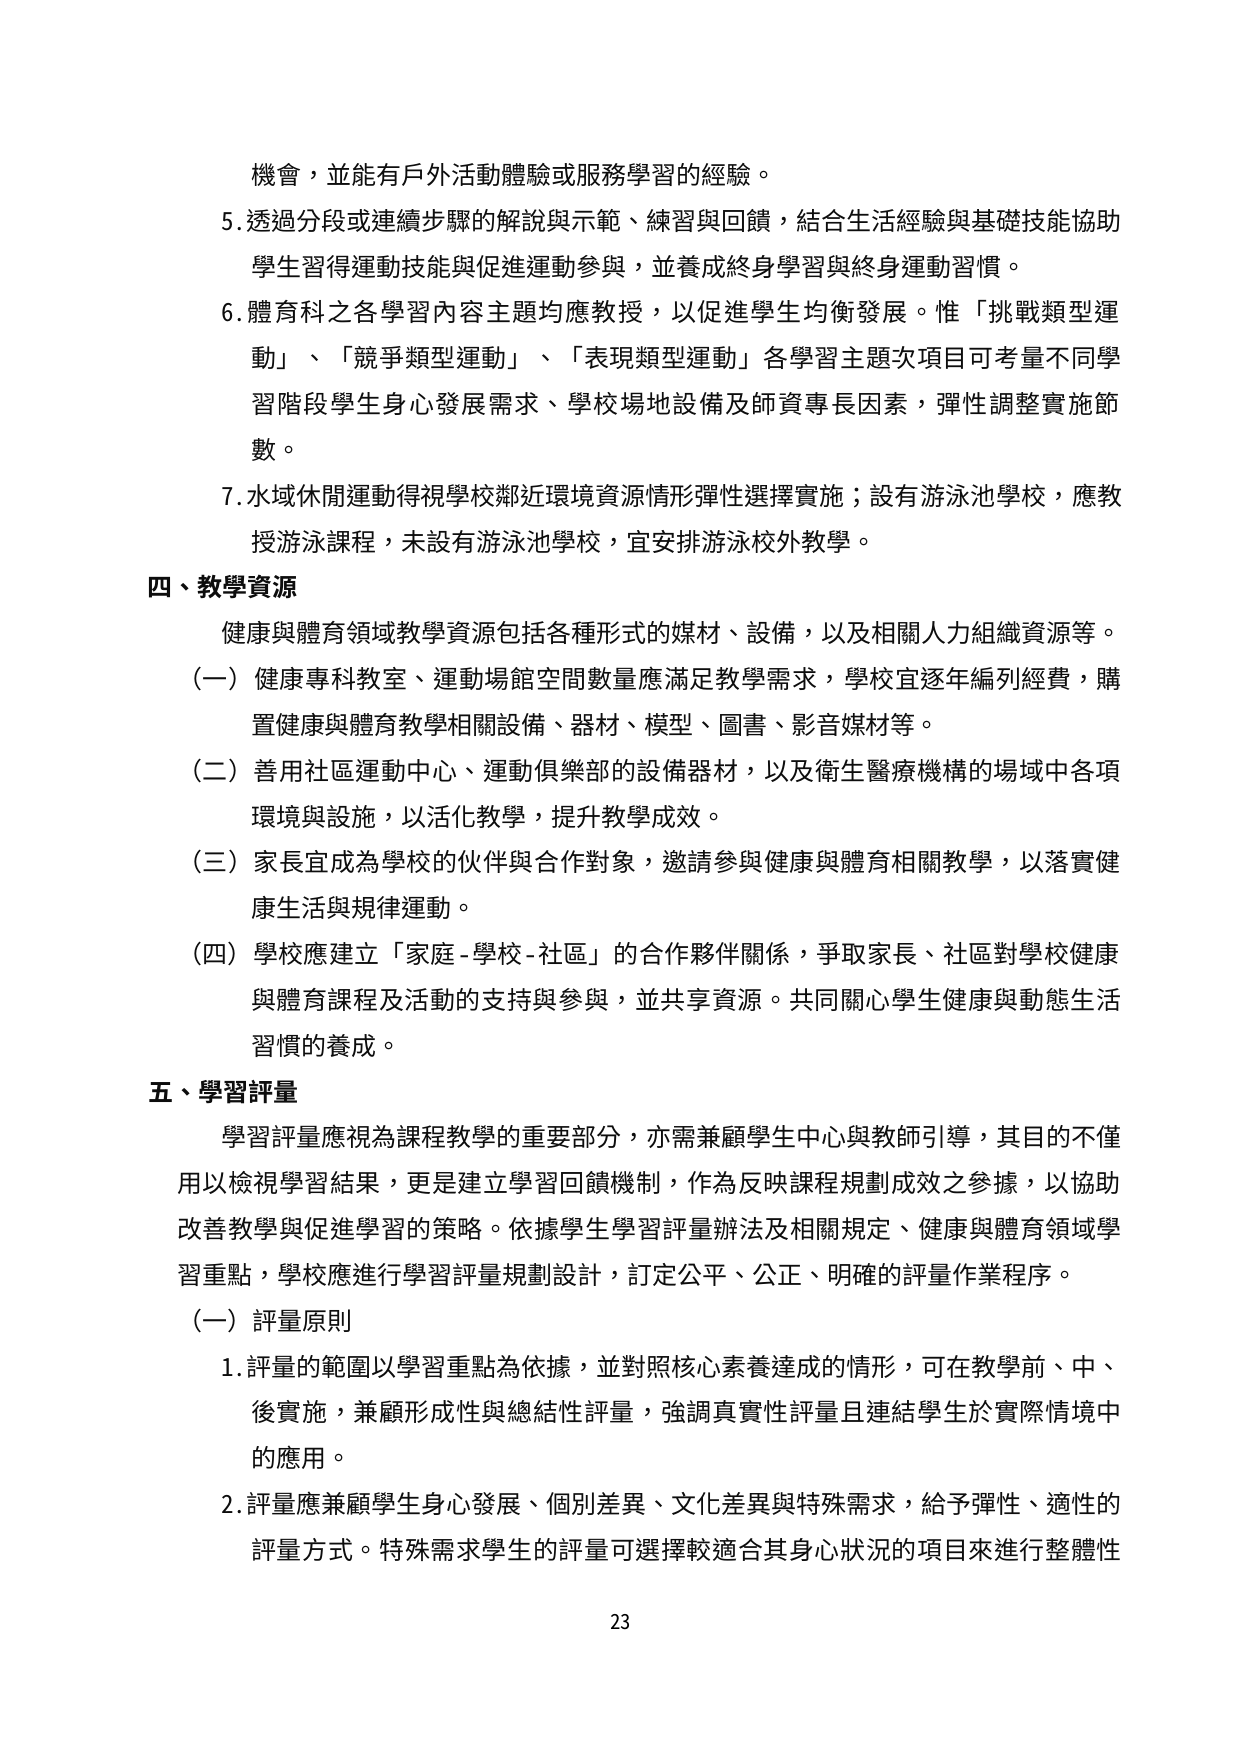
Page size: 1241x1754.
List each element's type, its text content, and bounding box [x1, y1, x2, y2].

text （四）學校應建立「家庭-學校-社區」的合作夥伴關係，爭取家長、社區對學校健康與體育課程及活動的支持與參與，並共享資源。共同關心學生健康與動態生活習慣的養成。 [177, 927, 1122, 1064]
text 健康與體育領域教學資源包括各種形式的媒材、設備，以及相關人力組織資源等。 [177, 606, 1122, 652]
text 五、學習評量 [148, 1064, 1122, 1110]
text 1.評量的範圍以學習重點為依據，並對照核心素養達成的情形，可在教學前、中、後實施，兼顧形成性與總結性評量，強調真實性評量且連結學生於實際情境中的應用。 [221, 1339, 1122, 1477]
text 機會，並能有戶外活動體驗或服務學習的經驗。 [221, 148, 1122, 193]
text （一）健康專科教室、運動場館空間數量應滿足教學需求，學校宜逐年編列經費，購置健康與體育教學相關設備、器材、模型、圖書、影音媒材等。 [177, 652, 1122, 743]
text （一）評量原則 [177, 1293, 1122, 1339]
text 四、教學資源 [148, 560, 1122, 606]
text 6.體育科之各學習內容主題均應教授，以促進學生均衡發展。惟「挑戰類型運動」、「競爭類型運動」、「表現類型運動」各學習主題次項目可考量不同學習階段學生身心發展需求、學校場地設備及師資專長因素，彈性調整實施節數。 [221, 285, 1122, 468]
text （二）善用社區運動中心、運動俱樂部的設備器材，以及衛生醫療機構的場域中各項環境與設施，以活化教學，提升教學成效。 [177, 743, 1122, 835]
text （三）家長宜成為學校的伙伴與合作對象，邀請參與健康與體育相關教學，以落實健康生活與規律運動。 [177, 835, 1122, 927]
text 學習評量應視為課程教學的重要部分，亦需兼顧學生中心與教師引導，其目的不僅用以檢視學習結果，更是建立學習回饋機制，作為反映課程規劃成效之參據，以協助改善教學與促進學習的策略。依據學生學習評量辦法及相關規定、健康與體育領域學習重點，學校應進行學習評量規劃設計，訂定公平、公正、明確的評量作業程序。 [177, 1110, 1122, 1293]
text 7.水域休閒運動得視學校鄰近環境資源情形彈性選擇實施；設有游泳池學校，應教授游泳課程，未設有游泳池學校，宜安排游泳校外教學。 [221, 468, 1122, 560]
text 2.評量應兼顧學生身心發展、個別差異、文化差異與特殊需求，給予彈性、適性的評量方式。特殊需求學生的評量可選擇較適合其身心狀況的項目來進行整體性 [221, 1477, 1122, 1568]
text 5.透過分段或連續步驟的解說與示範、練習與回饋，結合生活經驗與基礎技能協助學生習得運動技能與促進運動參與，並養成終身學習與終身運動習慣。 [221, 193, 1122, 285]
